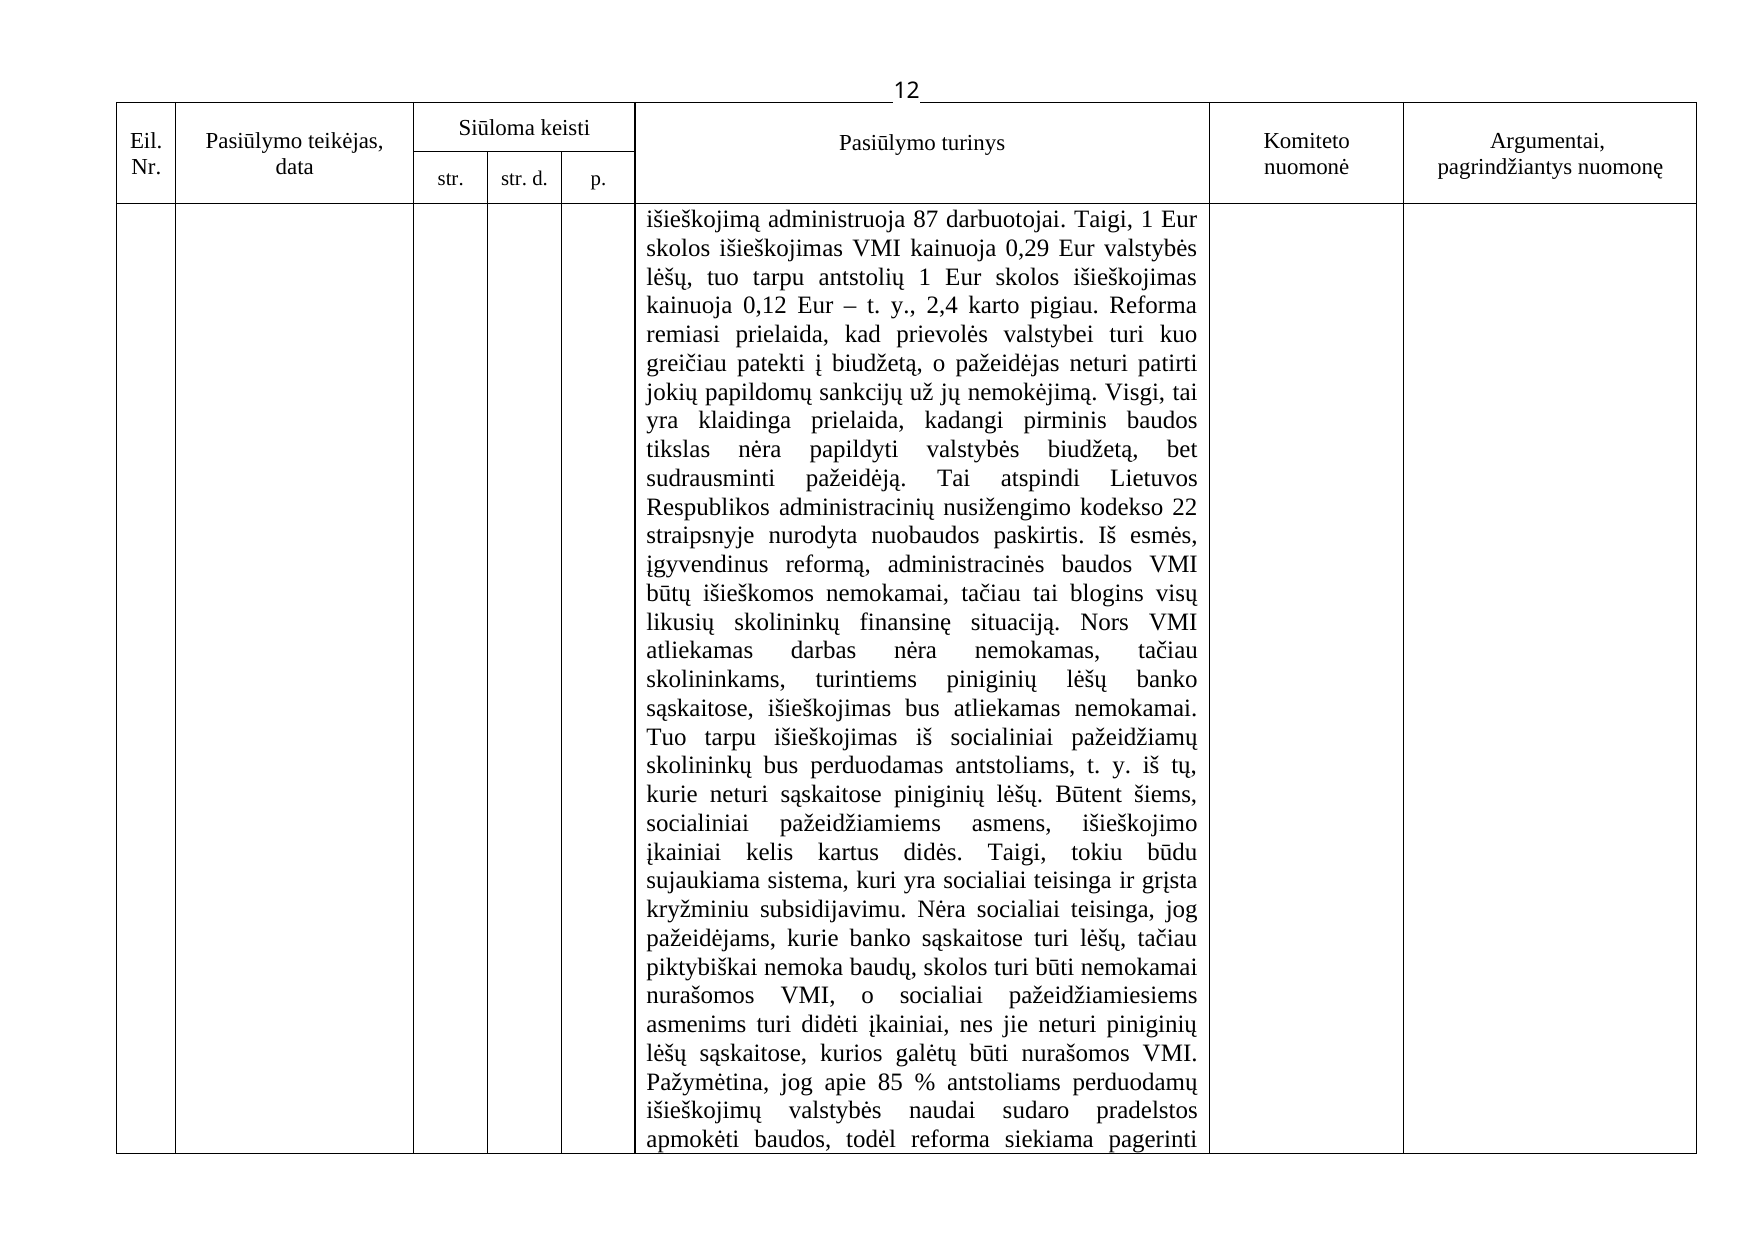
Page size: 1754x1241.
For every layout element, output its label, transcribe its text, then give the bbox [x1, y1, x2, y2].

table_cell [562, 204, 634, 1153]
table_header Argumentai, pagrindžiantys nuomonę [1404, 103, 1696, 203]
table_header Siūloma keisti [414, 103, 634, 151]
table_cell išieškojimą administruoja 87 darbuotojai. Taigi, 1 Eur skolos išieškojimas VMI kainuoja 0,29 Eur valstybės lėšų, tuo tarpu antstolių 1 Eur skolos išieškojimas kainuoja 0,12 Eur – t. y., 2,4 karto pigiau. Reforma remiasi prielaida, kad prievolės valstybei turi kuo greičiau patekti į biudžetą, o pažeidėjas neturi patirti jokių papildomų sankcijų už jų nemokėjimą. Visgi, tai yra klaidinga prielaida, kadangi pirminis baudos tikslas nėra papildyti valstybės biudžetą, bet sudrausminti pažeidėją. Tai atspindi Lietuvos Respublikos administracinių nusižengimo kodekso 22 straipsnyje nurodyta nuobaudos paskirtis. Iš esmės, įgyvendinus reformą, administracinės baudos VMI būtų išieškomos nemokamai, tačiau tai blogins visų likusių skolininkų finansinę situaciją. Nors VMI atliekamas darbas nėra nemokamas, tačiau skolininkams, turintiems piniginių lėšų banko sąskaitose, išieškojimas bus atliekamas nemokamai. Tuo tarpu išieškojimas iš socialiniai pažeidžiamų skolininkų bus perduodamas antstoliams, t. y. iš tų, kurie neturi sąskaitose piniginių lėšų. Būtent šiems, socialiniai pažeidžiamiems asmens, išieškojimo įkainiai kelis kartus didės. Taigi, tokiu būdu sujaukiama sistema, kuri yra socialiai teisinga ir grįsta kryžminiu subsidijavimu. Nėra socialiai teisinga, jog pažeidėjams, kurie banko sąskaitose turi lėšų, tačiau piktybiškai nemoka baudų, skolos turi būti nemokamai nurašomos VMI, o socialiai pažeidžiamiesiems asmenims turi didėti įkainiai, nes jie neturi piniginių lėšų sąskaitose, kurios galėtų būti nurašomos VMI. Pažymėtina, jog apie 85 % antstoliams perduodamų išieškojimų valstybės naudai sudaro pradelstos apmokėti baudos, todėl reforma siekiama pagerinti [636, 204, 1209, 1153]
table_cell str. d. [488, 152, 561, 203]
table_cell [488, 204, 561, 1153]
table_cell p. [562, 152, 634, 203]
table_cell str. [414, 152, 487, 203]
table_cell [176, 204, 413, 1153]
table_cell [1404, 204, 1696, 1153]
table_cell [117, 204, 175, 1153]
table_header Eil. Nr. [117, 103, 175, 203]
table_header Pasiūlymo turinys [636, 103, 1209, 203]
table_cell [1210, 204, 1403, 1153]
table_header Pasiūlymo teikėjas, data [176, 103, 413, 203]
table_header Komiteto nuomonė [1210, 103, 1403, 203]
table_cell [414, 204, 487, 1153]
